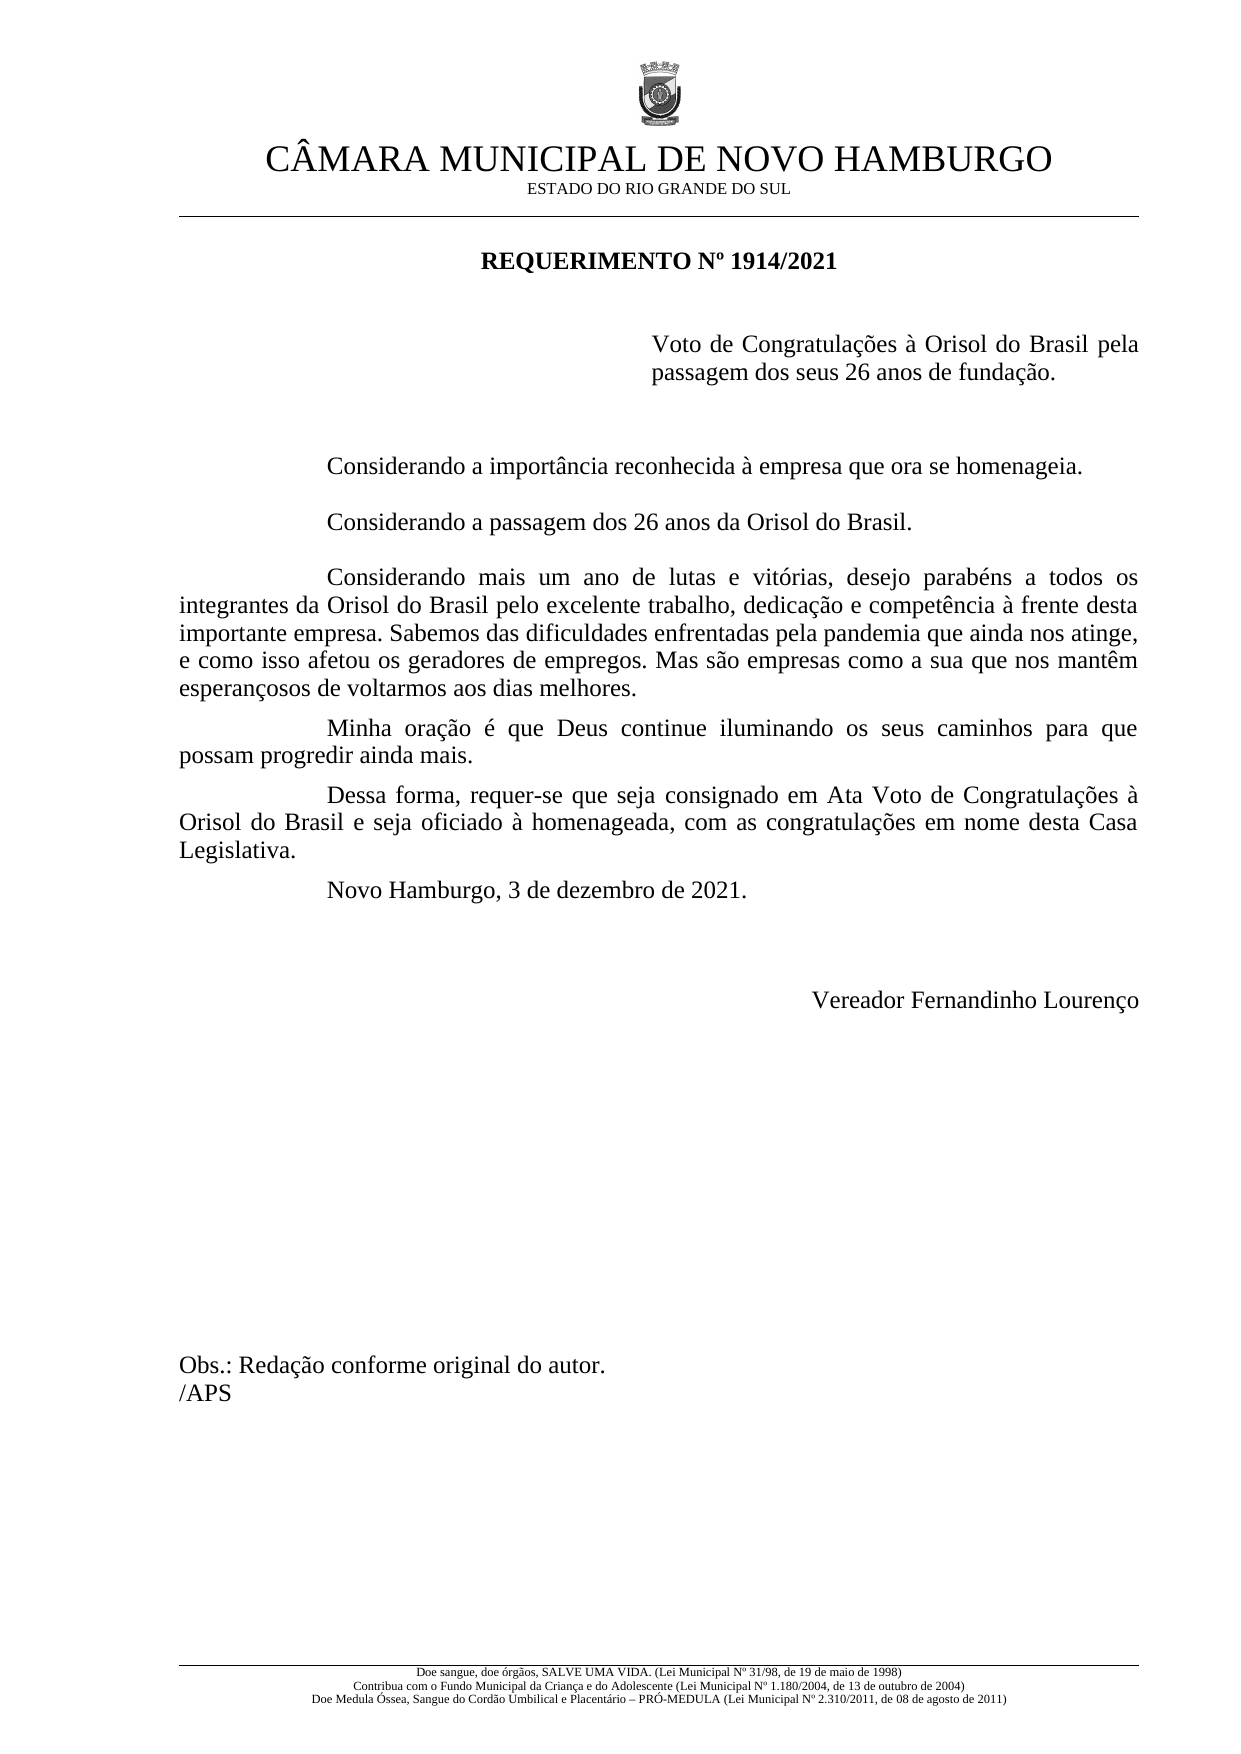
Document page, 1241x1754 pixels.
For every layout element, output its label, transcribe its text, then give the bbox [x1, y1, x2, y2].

text Considerando a importância reconhecida à empresa que ora se homenageia. [179, 452, 1139, 480]
text Voto de Congratulações à Orisol do Brasil pela passagem dos seus 26 anos de fundação. [651, 330, 1139, 385]
text /APS [179, 1379, 1139, 1407]
text Minha oração é que Deus continue iluminando os seus caminhos para que possam progredir ainda mais. [179, 714, 1139, 769]
text Novo Hamburgo, 3 de dezembro de 2021. [179, 876, 1139, 903]
text REQUERIMENTO Nº 1914/2021 [179, 247, 1139, 274]
text Considerando mais um ano de lutas e vitórias, desejo parabéns a todos os integrantes da Orisol do Brasil pelo excelente trabalho, dedicação e competência à frente desta importante empresa. Sabemos das dificuldades enfrentadas pela pandemia que ainda nos atinge, e como isso afetou os geradores de empregos. Mas são empresas como a sua que nos mantêm esperançosos de voltarmos aos dias melhores. [179, 563, 1139, 702]
text Dessa forma, requer-se que seja consignado em Ata Voto de Congratulações à Orisol do Brasil e seja oficiado à homenageada, com as congratulações em nome desta Casa Legislativa. [179, 781, 1139, 864]
text Obs.: Redação conforme original do autor. [179, 1351, 1139, 1379]
text Considerando a passagem dos 26 anos da Orisol do Brasil. [179, 508, 1139, 536]
text Vereador Fernandinho Lourenço [179, 987, 1139, 1014]
